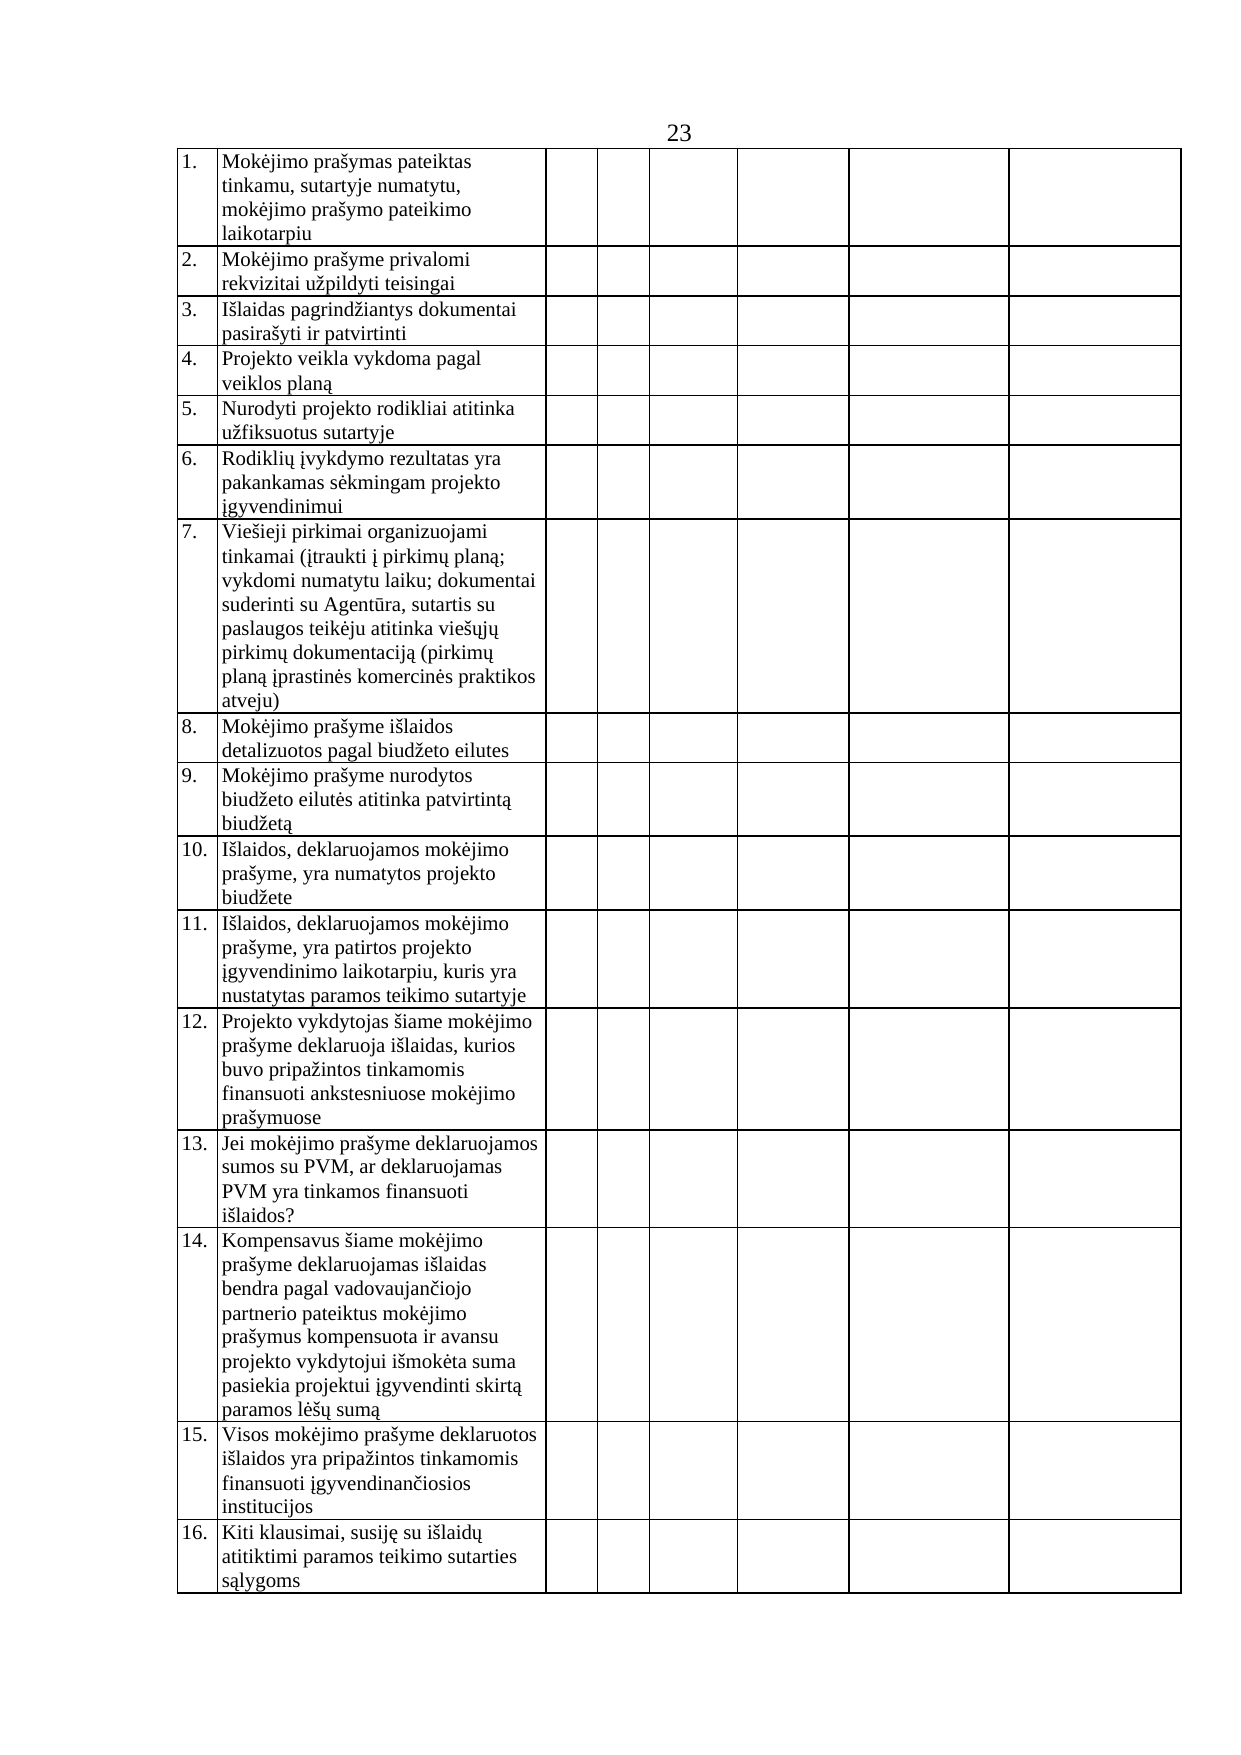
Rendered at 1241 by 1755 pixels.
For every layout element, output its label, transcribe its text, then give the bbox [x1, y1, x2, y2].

table_cell [1010, 346, 1180, 394]
table_cell [598, 346, 649, 394]
table_cell [598, 1009, 649, 1129]
table_cell Jei mokėjimo prašyme deklaruojamos sumos su PVM, ar deklaruojamas PVM yra tinkamos finansuoti išlaidos? [218, 1131, 545, 1227]
table_cell [650, 763, 737, 835]
table_cell [598, 446, 649, 518]
table_cell [1010, 837, 1180, 909]
table_cell [850, 714, 1008, 762]
table_cell [738, 911, 848, 1007]
table_cell 5. [178, 396, 217, 444]
table_cell [738, 837, 848, 909]
table_cell [598, 247, 649, 295]
table_cell [850, 346, 1008, 394]
table_cell 7. [178, 520, 217, 712]
table_cell Kompensavus šiame mokėjimo prašyme deklaruojamas išlaidas bendra pagal vadovaujančiojo partnerio pateiktus mokėjimo prašymus kompensuota ir avansu projekto vykdytojui išmokėta suma pasiekia projektui įgyvendinti skirtą paramos lėšų sumą [218, 1228, 545, 1421]
table_cell [1010, 396, 1180, 444]
table_cell [850, 1009, 1008, 1129]
table_cell [650, 297, 737, 345]
table_cell [1010, 1131, 1180, 1227]
table_cell Išlaidas pagrindžiantys dokumentai pasirašyti ir patvirtinti [218, 297, 545, 345]
table_cell [738, 763, 848, 835]
table_cell 11. [178, 911, 217, 1007]
table_cell [547, 1131, 597, 1227]
table_cell [650, 837, 737, 909]
table_cell [598, 837, 649, 909]
table_cell 12. [178, 1009, 217, 1129]
table_cell [850, 911, 1008, 1007]
table_cell 16. [178, 1520, 217, 1592]
table_cell [650, 247, 737, 295]
table_cell [598, 763, 649, 835]
table_cell Projekto veikla vykdoma pagal veiklos planą [218, 346, 545, 394]
table_cell [598, 1131, 649, 1227]
table_cell [738, 346, 848, 394]
table_cell [547, 1228, 597, 1421]
table_cell Projekto vykdytojas šiame mokėjimo prašyme deklaruoja išlaidas, kurios buvo pripažintos tinkamomis finansuoti ankstesniuose mokėjimo prašymuose [218, 1009, 545, 1129]
table_cell 9. [178, 763, 217, 835]
table_cell [1010, 763, 1180, 835]
table_cell 3. [178, 297, 217, 345]
table_cell [850, 297, 1008, 345]
table_cell [1010, 911, 1180, 1007]
table_cell [547, 346, 597, 394]
table_cell [738, 1422, 848, 1518]
table_cell [547, 1422, 597, 1518]
table_cell [547, 396, 597, 444]
table_cell [547, 247, 597, 295]
table_cell [598, 1520, 649, 1592]
table_cell Kiti klausimai, susiję su išlaidų atitiktimi paramos teikimo sutarties sąlygoms [218, 1520, 545, 1592]
table_cell [598, 911, 649, 1007]
table_cell [547, 520, 597, 712]
table_cell [738, 1520, 848, 1592]
table_cell [738, 714, 848, 762]
table_cell 14. [178, 1228, 217, 1421]
table_cell [850, 520, 1008, 712]
table_cell 2. [178, 247, 217, 295]
table_cell [650, 1520, 737, 1592]
table_cell 4. [178, 346, 217, 394]
table_cell 10. [178, 837, 217, 909]
table_cell [850, 1422, 1008, 1518]
table_cell [598, 520, 649, 712]
table_cell [850, 396, 1008, 444]
table_cell [850, 1520, 1008, 1592]
table_cell [598, 714, 649, 762]
table_cell Išlaidos, deklaruojamos mokėjimo prašyme, yra patirtos projekto įgyvendinimo laikotarpiu, kuris yra nustatytas paramos teikimo sutartyje [218, 911, 545, 1007]
table_cell 1. [178, 149, 217, 245]
table_cell [547, 1520, 597, 1592]
table_cell [650, 911, 737, 1007]
table_cell Mokėjimo prašymas pateiktas tinkamu, sutartyje numatytu, mokėjimo prašymo pateikimo laikotarpiu [218, 149, 545, 245]
table_cell [1010, 149, 1180, 245]
table_cell [1010, 1422, 1180, 1518]
table_cell [547, 446, 597, 518]
table_cell [850, 149, 1008, 245]
table_cell [1010, 247, 1180, 295]
table_cell [650, 1131, 737, 1227]
table_cell [1010, 1228, 1180, 1421]
table_cell [738, 520, 848, 712]
table_cell [598, 297, 649, 345]
table_cell [650, 346, 737, 394]
table_cell Mokėjimo prašyme privalomi rekvizitai užpildyti teisingai [218, 247, 545, 295]
table_cell [738, 247, 848, 295]
table_cell [738, 446, 848, 518]
table_cell [547, 911, 597, 1007]
table_cell [1010, 446, 1180, 518]
table_cell [650, 714, 737, 762]
table_cell Išlaidos, deklaruojamos mokėjimo prašyme, yra numatytos projekto biudžete [218, 837, 545, 909]
table_cell [547, 297, 597, 345]
table_cell 15. [178, 1422, 217, 1518]
table_cell [1010, 1009, 1180, 1129]
table_cell 8. [178, 714, 217, 762]
table_cell [738, 149, 848, 245]
table_cell [547, 149, 597, 245]
table_cell Nurodyti projekto rodikliai atitinka užfiksuotus sutartyje [218, 396, 545, 444]
table_cell [547, 1009, 597, 1129]
table_cell [738, 297, 848, 345]
table_cell [1010, 714, 1180, 762]
table_cell [650, 446, 737, 518]
table_cell [850, 1131, 1008, 1227]
table_cell [738, 1228, 848, 1421]
table_cell [547, 837, 597, 909]
table_cell [1010, 297, 1180, 345]
table_cell [738, 396, 848, 444]
table_cell Visos mokėjimo prašyme deklaruotos išlaidos yra pripažintos tinkamomis finansuoti įgyvendinančiosios institucijos [218, 1422, 545, 1518]
table_cell [598, 396, 649, 444]
table_cell Mokėjimo prašyme išlaidos detalizuotos pagal biudžeto eilutes [218, 714, 545, 762]
table_cell [650, 1228, 737, 1421]
table_cell [1010, 1520, 1180, 1592]
table_cell [650, 396, 737, 444]
table_cell [650, 149, 737, 245]
table_cell Rodiklių įvykdymo rezultatas yra pakankamas sėkmingam projekto įgyvendinimui [218, 446, 545, 518]
table_cell [850, 837, 1008, 909]
table_cell [650, 1422, 737, 1518]
table_cell Mokėjimo prašyme nurodytos biudžeto eilutės atitinka patvirtintą biudžetą [218, 763, 545, 835]
table_cell [598, 149, 649, 245]
table_cell [738, 1131, 848, 1227]
table_cell 6. [178, 446, 217, 518]
table_cell [650, 520, 737, 712]
table_cell Viešieji pirkimai organizuojami tinkamai (įtraukti į pirkimų planą; vykdomi numatytu laiku; dokumentai suderinti su Agentūra, sutartis su paslaugos teikėju atitinka viešųjų pirkimų dokumentaciją (pirkimų planą įprastinės komercinės praktikos atveju) [218, 520, 545, 712]
table_cell 13. [178, 1131, 217, 1227]
table_cell [850, 247, 1008, 295]
table_cell [547, 763, 597, 835]
table_cell [850, 763, 1008, 835]
table_cell [547, 714, 597, 762]
table_cell [598, 1422, 649, 1518]
table_cell [650, 1009, 737, 1129]
table_cell [1010, 520, 1180, 712]
table_cell [850, 1228, 1008, 1421]
table_cell [598, 1228, 649, 1421]
table_cell [850, 446, 1008, 518]
table_cell [738, 1009, 848, 1129]
